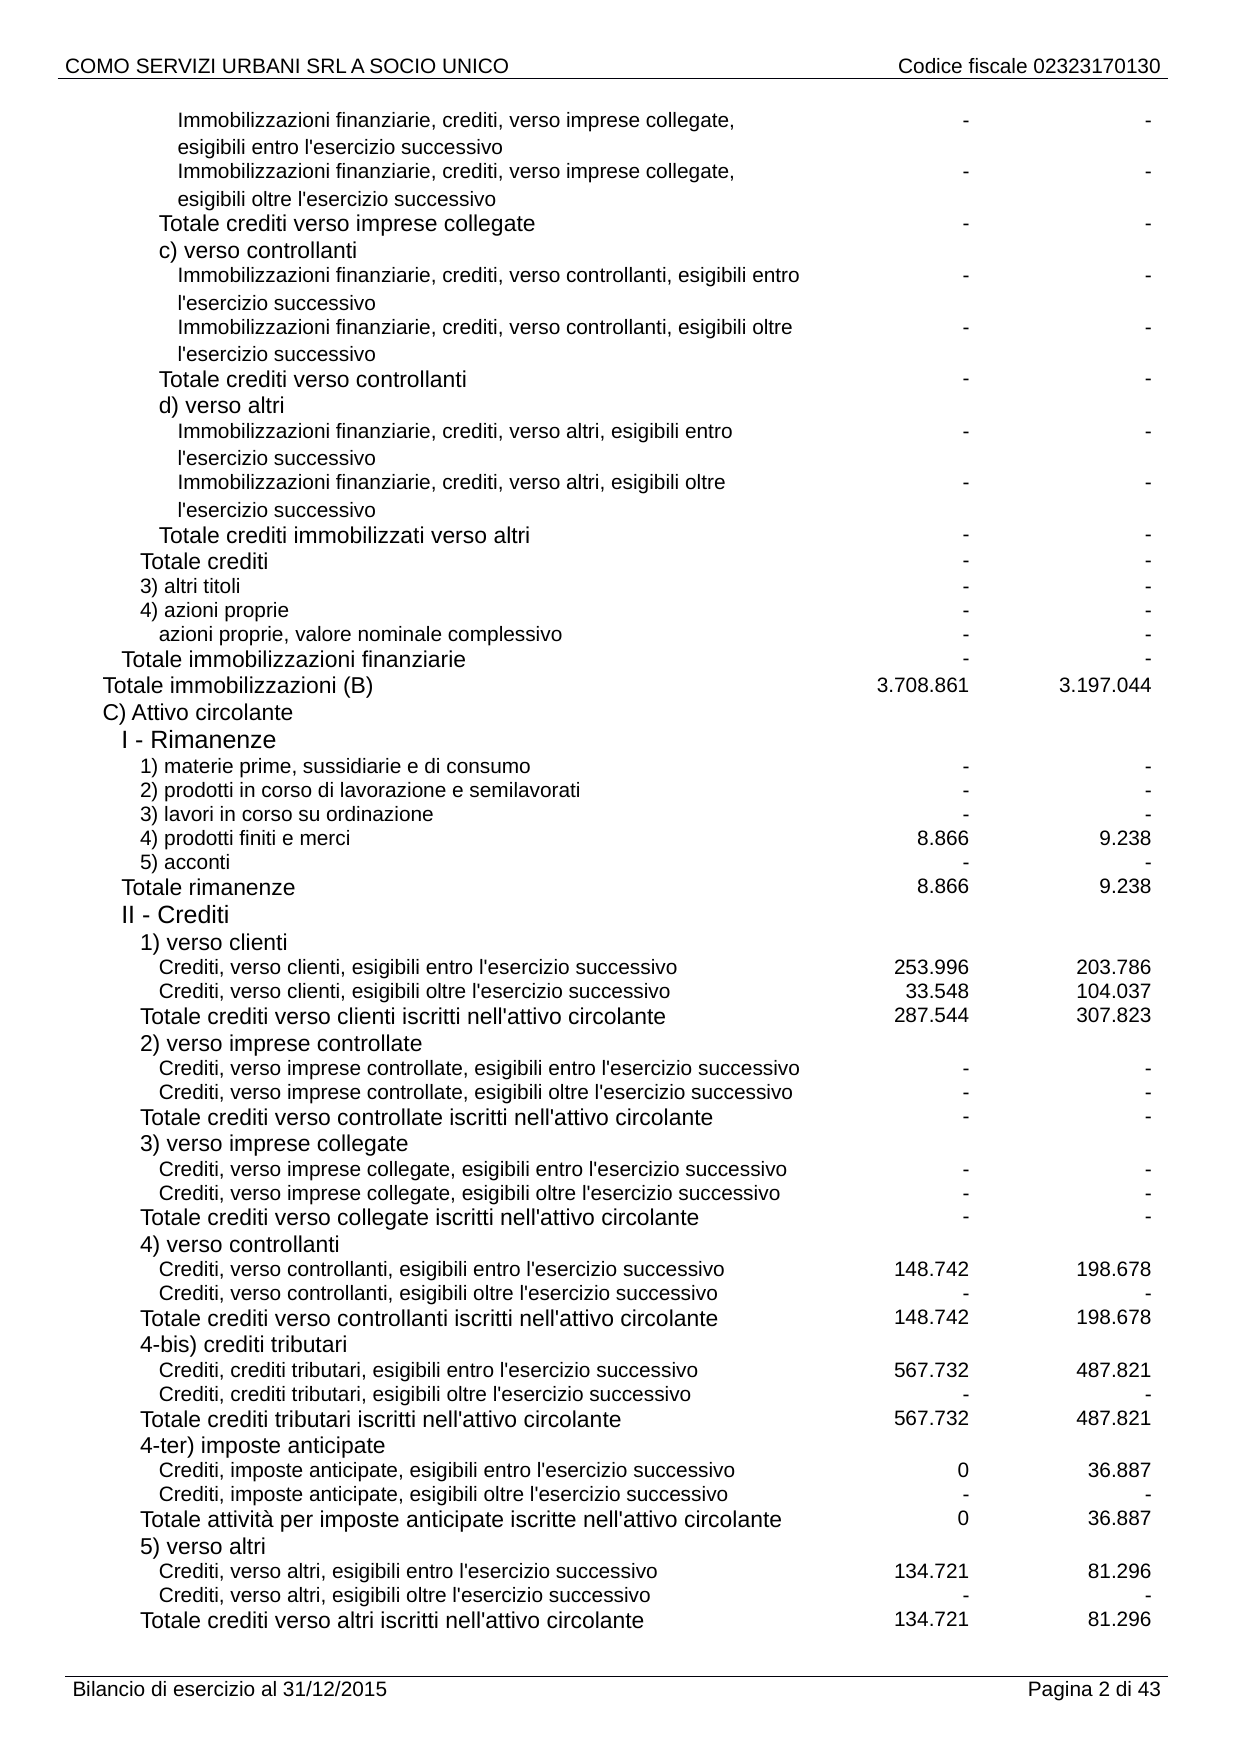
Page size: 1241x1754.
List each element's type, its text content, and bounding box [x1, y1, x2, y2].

table_cell 2) prodotti in corso di lavorazione e semilavorati [65, 778, 814, 802]
table_cell 3) altri titoli [65, 574, 814, 598]
table_cell - [815, 366, 976, 392]
table_cell - [815, 548, 976, 574]
table_cell [1159, 1003, 1182, 1029]
table_cell [1159, 548, 1182, 574]
table_cell [1159, 1583, 1182, 1607]
table_cell - [815, 1281, 976, 1305]
table_cell [976, 1406, 998, 1432]
table_cell [976, 622, 998, 646]
table_cell [976, 1030, 998, 1056]
table_cell [1159, 108, 1182, 159]
table_cell [815, 1432, 976, 1458]
table_cell [976, 522, 998, 548]
table_cell [976, 598, 998, 622]
table_cell 33.548 [815, 979, 976, 1003]
table_cell 1) verso clienti [65, 929, 814, 955]
table_cell [1159, 802, 1182, 826]
table_cell [976, 210, 998, 237]
table_cell [1159, 574, 1182, 598]
table_cell 307.823 [998, 1003, 1159, 1029]
table_cell [815, 900, 976, 929]
table_cell [976, 392, 998, 419]
table_cell - [815, 802, 976, 826]
table_cell [1159, 874, 1182, 900]
table_cell [976, 646, 998, 672]
table_cell - [815, 263, 976, 314]
table_cell [976, 955, 998, 979]
table_cell [1159, 210, 1182, 237]
table_cell [976, 1305, 998, 1331]
table_cell Totale crediti verso imprese collegate [65, 210, 814, 237]
table_cell Crediti, verso controllanti, esigibili oltre l'esercizio successivo [65, 1281, 814, 1305]
table_cell - [998, 754, 1159, 778]
table_cell 134.721 [815, 1559, 976, 1583]
table_cell [1159, 1180, 1182, 1204]
table_cell [1159, 1406, 1182, 1432]
table_cell - [815, 598, 976, 622]
table_cell - [815, 1056, 976, 1080]
table_cell [1159, 598, 1182, 622]
table_cell Totale crediti immobilizzati verso altri [65, 522, 814, 548]
table_cell Totale crediti verso clienti iscritti nell'attivo circolante [65, 1003, 814, 1029]
table_cell [998, 1030, 1159, 1056]
table_cell [1159, 366, 1182, 392]
table_cell - [815, 1583, 976, 1607]
table_cell [976, 1257, 998, 1281]
table_cell Crediti, verso imprese controllate, esigibili entro l'esercizio successivo [65, 1056, 814, 1080]
table_cell - [998, 548, 1159, 574]
table_cell [998, 1331, 1159, 1358]
table_cell - [815, 1104, 976, 1130]
table_cell [1159, 1080, 1182, 1104]
table_cell Crediti, verso clienti, esigibili oltre l'esercizio successivo [65, 979, 814, 1003]
table_cell [976, 1533, 998, 1559]
table_cell 3) verso imprese collegate [65, 1130, 814, 1156]
table_cell Crediti, crediti tributari, esigibili oltre l'esercizio successivo [65, 1382, 814, 1406]
table_cell [998, 1231, 1159, 1257]
table_cell Totale crediti tributari iscritti nell'attivo circolante [65, 1406, 814, 1432]
table_cell - [998, 419, 1159, 470]
table_cell - [998, 522, 1159, 548]
table_cell Crediti, verso altri, esigibili oltre l'esercizio successivo [65, 1583, 814, 1607]
table_cell 4-ter) imposte anticipate [65, 1432, 814, 1458]
table_cell [976, 1056, 998, 1080]
table_cell [1159, 315, 1182, 366]
table_cell [976, 699, 998, 725]
table_cell [1159, 673, 1182, 699]
table_cell [1159, 470, 1182, 522]
table_cell - [998, 622, 1159, 646]
table_cell [815, 392, 976, 419]
table_cell [976, 1432, 998, 1458]
table_cell - [998, 1104, 1159, 1130]
table_cell 1) materie prime, sussidiarie e di consumo [65, 754, 814, 778]
table_cell [976, 850, 998, 874]
table_cell 148.742 [815, 1257, 976, 1281]
table_cell [815, 725, 976, 754]
table_cell [1159, 1432, 1182, 1458]
table_cell - [815, 210, 976, 237]
table_cell [1159, 1231, 1182, 1257]
table_cell [976, 1559, 998, 1583]
table_cell [976, 470, 998, 522]
table_cell 8.866 [815, 826, 976, 850]
table_cell [976, 929, 998, 955]
table_cell - [998, 315, 1159, 366]
table_cell [976, 1130, 998, 1156]
table_cell [998, 1130, 1159, 1156]
table_cell Immobilizzazioni finanziarie, crediti, verso imprese collegate, esigibili entro l'esercizio successivo [65, 108, 814, 159]
table_cell [1159, 900, 1182, 929]
table_cell - [998, 574, 1159, 598]
table_cell 4) verso controllanti [65, 1231, 814, 1257]
table_cell [1159, 522, 1182, 548]
table_cell c) verso controllanti [65, 237, 814, 263]
table_cell Immobilizzazioni finanziarie, crediti, verso controllanti, esigibili entro l'esercizio successivo [65, 263, 814, 314]
table_cell - [815, 778, 976, 802]
table_cell [976, 1003, 998, 1029]
table_cell [1159, 392, 1182, 419]
table_cell - [998, 108, 1159, 159]
table_cell Totale immobilizzazioni finanziarie [65, 646, 814, 672]
table_cell [976, 1458, 998, 1482]
table_cell [976, 1607, 998, 1633]
table_cell Immobilizzazioni finanziarie, crediti, verso altri, esigibili entro l'esercizio successivo [65, 419, 814, 470]
table_cell [976, 1080, 998, 1104]
table_cell [976, 1281, 998, 1305]
table_cell - [815, 108, 976, 159]
table_cell [815, 929, 976, 955]
table_cell Crediti, verso imprese collegate, esigibili oltre l'esercizio successivo [65, 1180, 814, 1204]
table_cell 36.887 [998, 1506, 1159, 1533]
table_cell Crediti, verso imprese collegate, esigibili entro l'esercizio successivo [65, 1156, 814, 1180]
table_cell 198.678 [998, 1305, 1159, 1331]
table_cell 9.238 [998, 826, 1159, 850]
table_cell Totale crediti verso controllate iscritti nell'attivo circolante [65, 1104, 814, 1130]
table_cell [976, 673, 998, 699]
table_cell [976, 1583, 998, 1607]
table_cell [976, 802, 998, 826]
table_cell [1159, 1104, 1182, 1130]
table_cell 5) verso altri [65, 1533, 814, 1559]
table_cell [976, 1482, 998, 1506]
table_cell 8.866 [815, 874, 976, 900]
table_cell [1159, 159, 1182, 210]
table_cell [976, 1331, 998, 1358]
table_cell azioni proprie, valore nominale complessivo [65, 622, 814, 646]
table_cell [976, 826, 998, 850]
table_cell [998, 392, 1159, 419]
table_cell [1159, 725, 1182, 754]
table_cell [1159, 1056, 1182, 1080]
table_cell - [815, 522, 976, 548]
table_cell Immobilizzazioni finanziarie, crediti, verso imprese collegate, esigibili oltre l'esercizio successivo [65, 159, 814, 210]
table_cell [976, 548, 998, 574]
table_cell [1159, 1559, 1182, 1583]
table_cell [1159, 979, 1182, 1003]
table_cell 0 [815, 1506, 976, 1533]
table_cell Crediti, crediti tributari, esigibili entro l'esercizio successivo [65, 1358, 814, 1382]
table_cell [976, 159, 998, 210]
table_cell - [815, 470, 976, 522]
table_cell [1159, 1030, 1182, 1056]
table_cell 4-bis) crediti tributari [65, 1331, 814, 1358]
table_cell - [998, 1080, 1159, 1104]
table_cell [1159, 237, 1182, 263]
table_cell [976, 1231, 998, 1257]
table_cell Totale crediti verso controllanti iscritti nell'attivo circolante [65, 1305, 814, 1331]
table_cell [1159, 1281, 1182, 1305]
table_cell [1159, 1506, 1182, 1533]
table_cell Totale crediti [65, 548, 814, 574]
table_cell 0 [815, 1458, 976, 1482]
table_cell - [998, 1156, 1159, 1180]
table_cell [976, 263, 998, 314]
table_cell [976, 1506, 998, 1533]
table_cell [815, 1533, 976, 1559]
table_cell 134.721 [815, 1607, 976, 1633]
table_cell 287.544 [815, 1003, 976, 1029]
table_cell [1159, 1305, 1182, 1331]
table_cell 148.742 [815, 1305, 976, 1331]
table_cell [976, 1382, 998, 1406]
table_cell [1159, 263, 1182, 314]
table_cell [976, 366, 998, 392]
table_cell 487.821 [998, 1358, 1159, 1382]
table_cell [976, 237, 998, 263]
table_cell [998, 900, 1159, 929]
table_cell [976, 1204, 998, 1231]
table_cell 104.037 [998, 979, 1159, 1003]
table_cell 4) azioni proprie [65, 598, 814, 622]
table_cell 3) lavori in corso su ordinazione [65, 802, 814, 826]
table_cell 198.678 [998, 1257, 1159, 1281]
table_cell Immobilizzazioni finanziarie, crediti, verso altri, esigibili oltre l'esercizio successivo [65, 470, 814, 522]
table_cell [976, 419, 998, 470]
table_cell 81.296 [998, 1607, 1159, 1633]
table_cell - [998, 598, 1159, 622]
table_cell [998, 699, 1159, 725]
table_cell Immobilizzazioni finanziarie, crediti, verso controllanti, esigibili oltre l'esercizio successivo [65, 315, 814, 366]
table_cell I - Rimanenze [65, 725, 814, 754]
table_cell - [815, 419, 976, 470]
table_cell - [815, 1180, 976, 1204]
table_cell Crediti, verso imprese controllate, esigibili oltre l'esercizio successivo [65, 1080, 814, 1104]
table_cell Crediti, verso altri, esigibili entro l'esercizio successivo [65, 1559, 814, 1583]
table_cell - [815, 315, 976, 366]
table_cell - [815, 1482, 976, 1506]
table_cell [1159, 699, 1182, 725]
table_cell - [998, 1056, 1159, 1080]
table_cell Totale rimanenze [65, 874, 814, 900]
table_cell [1159, 929, 1182, 955]
table_cell [976, 725, 998, 754]
table_cell - [815, 1156, 976, 1180]
table_cell - [998, 1482, 1159, 1506]
table_cell [1159, 1130, 1182, 1156]
table_cell [976, 108, 998, 159]
table_cell [815, 699, 976, 725]
table_cell Crediti, verso clienti, esigibili entro l'esercizio successivo [65, 955, 814, 979]
table_cell - [998, 850, 1159, 874]
table_cell C) Attivo circolante [65, 699, 814, 725]
table_cell 5) acconti [65, 850, 814, 874]
table_cell [1159, 419, 1182, 470]
table_cell [1159, 1257, 1182, 1281]
table_cell [1159, 1358, 1182, 1382]
table_cell - [815, 1382, 976, 1406]
table_cell [976, 874, 998, 900]
table_cell [1159, 1607, 1182, 1633]
table_cell 203.786 [998, 955, 1159, 979]
table_cell Crediti, imposte anticipate, esigibili oltre l'esercizio successivo [65, 1482, 814, 1506]
table_cell - [998, 1204, 1159, 1231]
table_cell 567.732 [815, 1406, 976, 1432]
table_cell - [815, 622, 976, 646]
table_cell - [998, 470, 1159, 522]
table_cell - [815, 159, 976, 210]
table_cell - [815, 574, 976, 598]
table_cell - [998, 1180, 1159, 1204]
table_cell - [998, 1583, 1159, 1607]
table_cell - [998, 366, 1159, 392]
table_cell - [815, 646, 976, 672]
table_cell [815, 1231, 976, 1257]
table_cell [976, 778, 998, 802]
table_cell [1159, 955, 1182, 979]
table_cell [998, 929, 1159, 955]
table_cell [976, 1180, 998, 1204]
table_cell 487.821 [998, 1406, 1159, 1432]
table_cell 81.296 [998, 1559, 1159, 1583]
table_cell [976, 1358, 998, 1382]
table_cell [815, 1130, 976, 1156]
table_cell - [998, 802, 1159, 826]
table_cell [998, 1533, 1159, 1559]
table_cell Totale immobilizzazioni (B) [65, 673, 814, 699]
table_cell d) verso altri [65, 392, 814, 419]
table_cell Crediti, imposte anticipate, esigibili entro l'esercizio successivo [65, 1458, 814, 1482]
table_cell [1159, 646, 1182, 672]
table_cell - [998, 1281, 1159, 1305]
table_cell [976, 315, 998, 366]
table_cell 3.197.044 [998, 673, 1159, 699]
table_cell [976, 754, 998, 778]
table_cell [815, 1331, 976, 1358]
table_cell - [815, 850, 976, 874]
table_cell [976, 1156, 998, 1180]
table_cell - [998, 1382, 1159, 1406]
table_cell Crediti, verso controllanti, esigibili entro l'esercizio successivo [65, 1257, 814, 1281]
table_cell [1159, 1458, 1182, 1482]
table_cell 3.708.861 [815, 673, 976, 699]
table_cell - [815, 1204, 976, 1231]
table_cell [1159, 622, 1182, 646]
table_cell 36.887 [998, 1458, 1159, 1482]
table_cell [1159, 1382, 1182, 1406]
table_cell [1159, 826, 1182, 850]
table_cell 2) verso imprese controllate [65, 1030, 814, 1056]
table_cell - [815, 1080, 976, 1104]
table_cell [1159, 1331, 1182, 1358]
table_cell [1159, 778, 1182, 802]
table_cell - [998, 778, 1159, 802]
table_cell - [998, 646, 1159, 672]
table_cell [976, 900, 998, 929]
table_cell - [998, 210, 1159, 237]
table_cell - [998, 263, 1159, 314]
table_cell [976, 574, 998, 598]
table_cell Totale attività per imposte anticipate iscritte nell'attivo circolante [65, 1506, 814, 1533]
table_cell 9.238 [998, 874, 1159, 900]
table_cell [1159, 1482, 1182, 1506]
table_cell [976, 979, 998, 1003]
table_cell Totale crediti verso altri iscritti nell'attivo circolante [65, 1607, 814, 1633]
table_cell 253.996 [815, 955, 976, 979]
table_cell Totale crediti verso controllanti [65, 366, 814, 392]
table_cell [1159, 754, 1182, 778]
table_cell [998, 1432, 1159, 1458]
table_cell - [815, 754, 976, 778]
table_cell [998, 725, 1159, 754]
table_cell [1159, 1156, 1182, 1180]
table_cell [998, 237, 1159, 263]
table_cell 4) prodotti finiti e merci [65, 826, 814, 850]
table_cell [1159, 850, 1182, 874]
table_cell [1159, 1204, 1182, 1231]
table_cell [1159, 1533, 1182, 1559]
table_cell - [998, 159, 1159, 210]
table_cell [815, 237, 976, 263]
table_cell II - Crediti [65, 900, 814, 929]
table_cell 567.732 [815, 1358, 976, 1382]
table_cell [976, 1104, 998, 1130]
table_cell [815, 1030, 976, 1056]
table_cell Totale crediti verso collegate iscritti nell'attivo circolante [65, 1204, 814, 1231]
